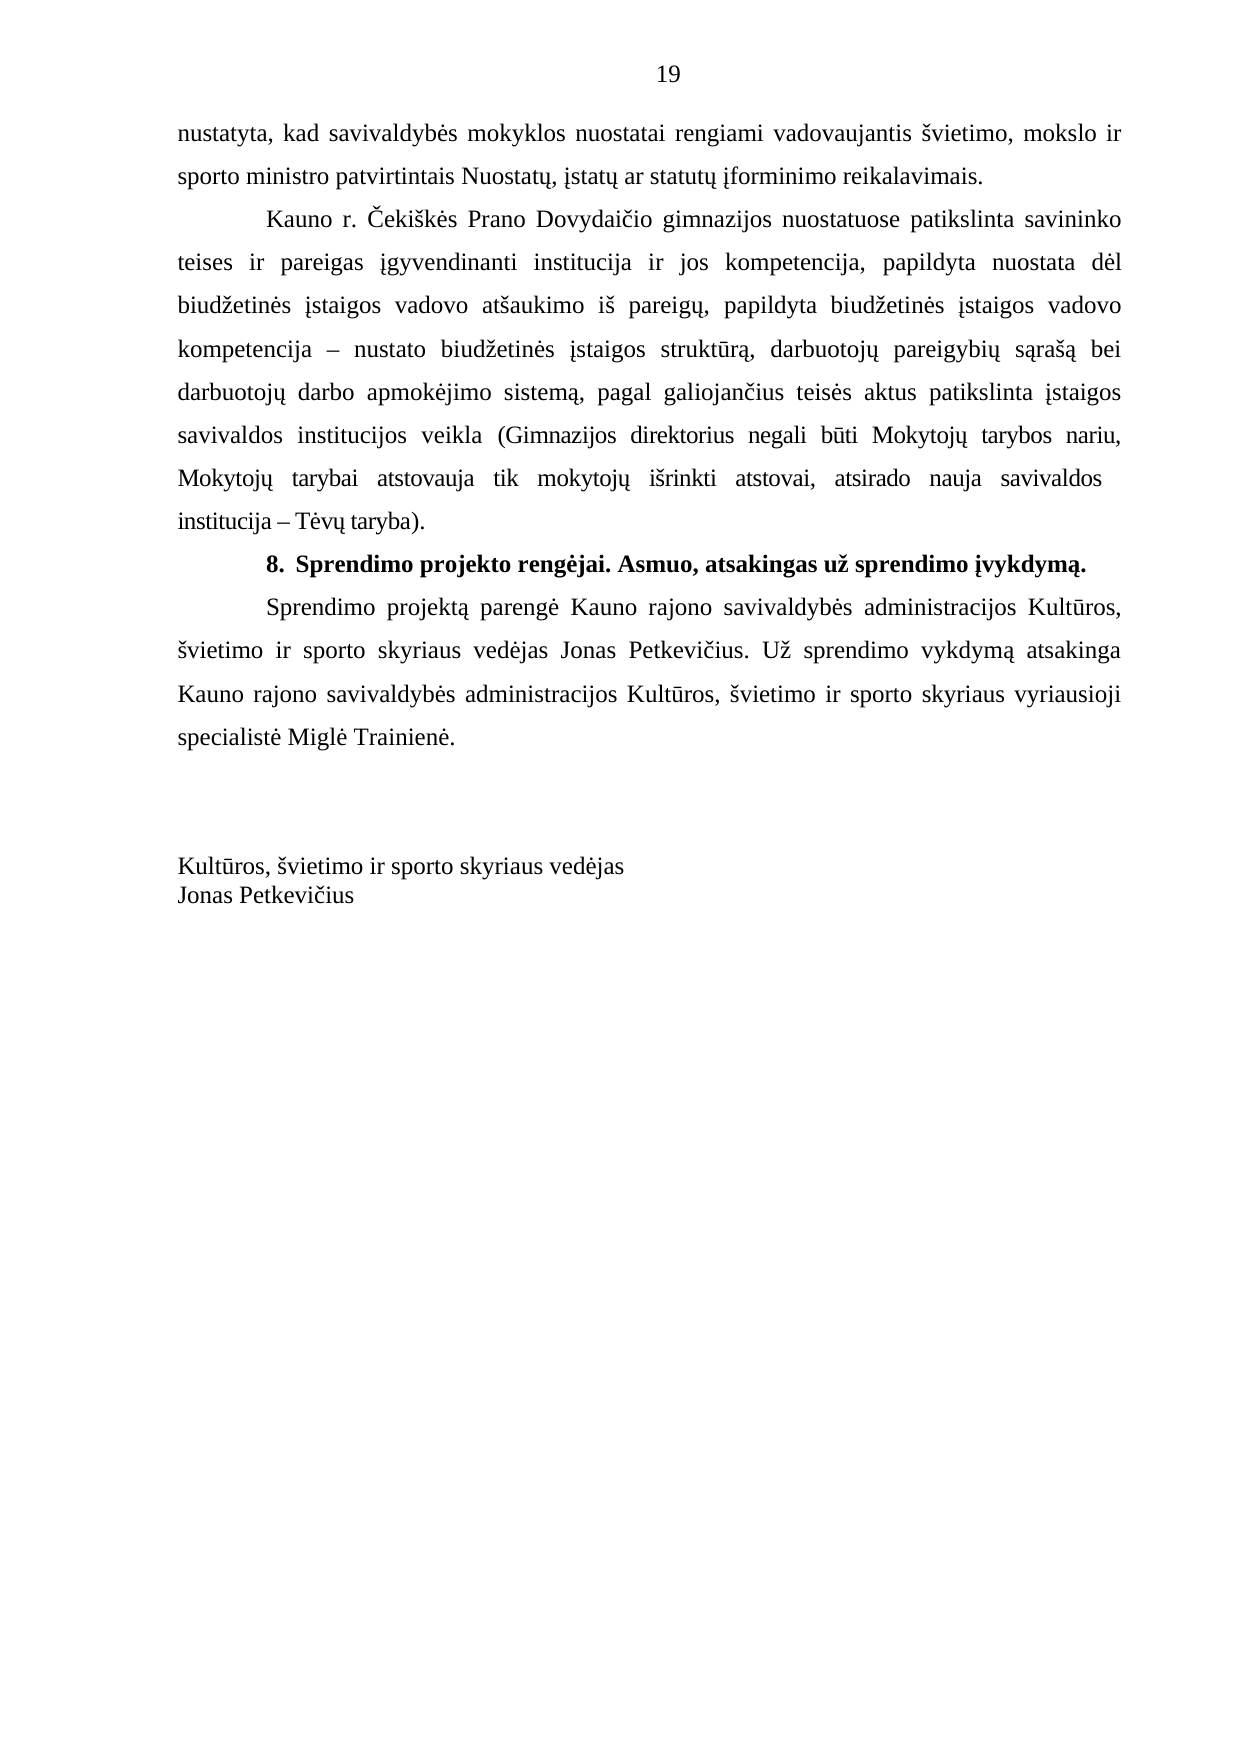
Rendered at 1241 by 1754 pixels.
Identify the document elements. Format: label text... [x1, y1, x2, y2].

text Sprendimo projektą parengė Kauno rajono savivaldybės administracijos Kultūros, švietimo ir sporto skyriaus vedėjas Jonas Petkevičius. Už sprendimo vykdymą atsakinga Kauno rajono savivaldybės administracijos Kultūros, švietimo ir sporto skyriaus vyriausioji specialistė Miglė Trainienė. [177, 592, 1122, 751]
text nustatyta, kad savivaldybės mokyklos nuostatai rengiami vadovaujantis švietimo, mokslo ir sporto ministro patvirtintais Nuostatų, įstatų ar statutų įforminimo reikalavimais. [177, 118, 1122, 190]
text Kauno r. Čekiškės Prano Dovydaičio gimnazijos nuostatuose patikslinta savininko teises ir pareigas įgyvendinanti institucija ir jos kompetencija, papildyta nuostata dėl biudžetinės įstaigos vadovo atšaukimo iš pareigų, papildyta biudžetinės įstaigos vadovo kompetencija – nustato biudžetinės įstaigos struktūrą, darbuotojų pareigybių sąrašą bei darbuotojų darbo apmokėjimo sistemą, pagal galiojančius teisės aktus patikslinta įstaigos savivaldos institucijos veikla (Gimnazijos direktorius negali būti Mokytojų tarybos nariu, Mokytojų tarybai atstovauja tik mokytojų išrinkti atstovai, atsirado nauja savivaldos institucija – Tėvų taryba). [177, 204, 1122, 535]
text Kultūros, švietimo ir sporto skyriaus vedėjas Jonas Petkevičius [177, 851, 1122, 909]
text 8. Sprendimo projekto rengėjai. Asmuo, atsakingas už sprendimo įvykdymą. [177, 549, 1122, 578]
